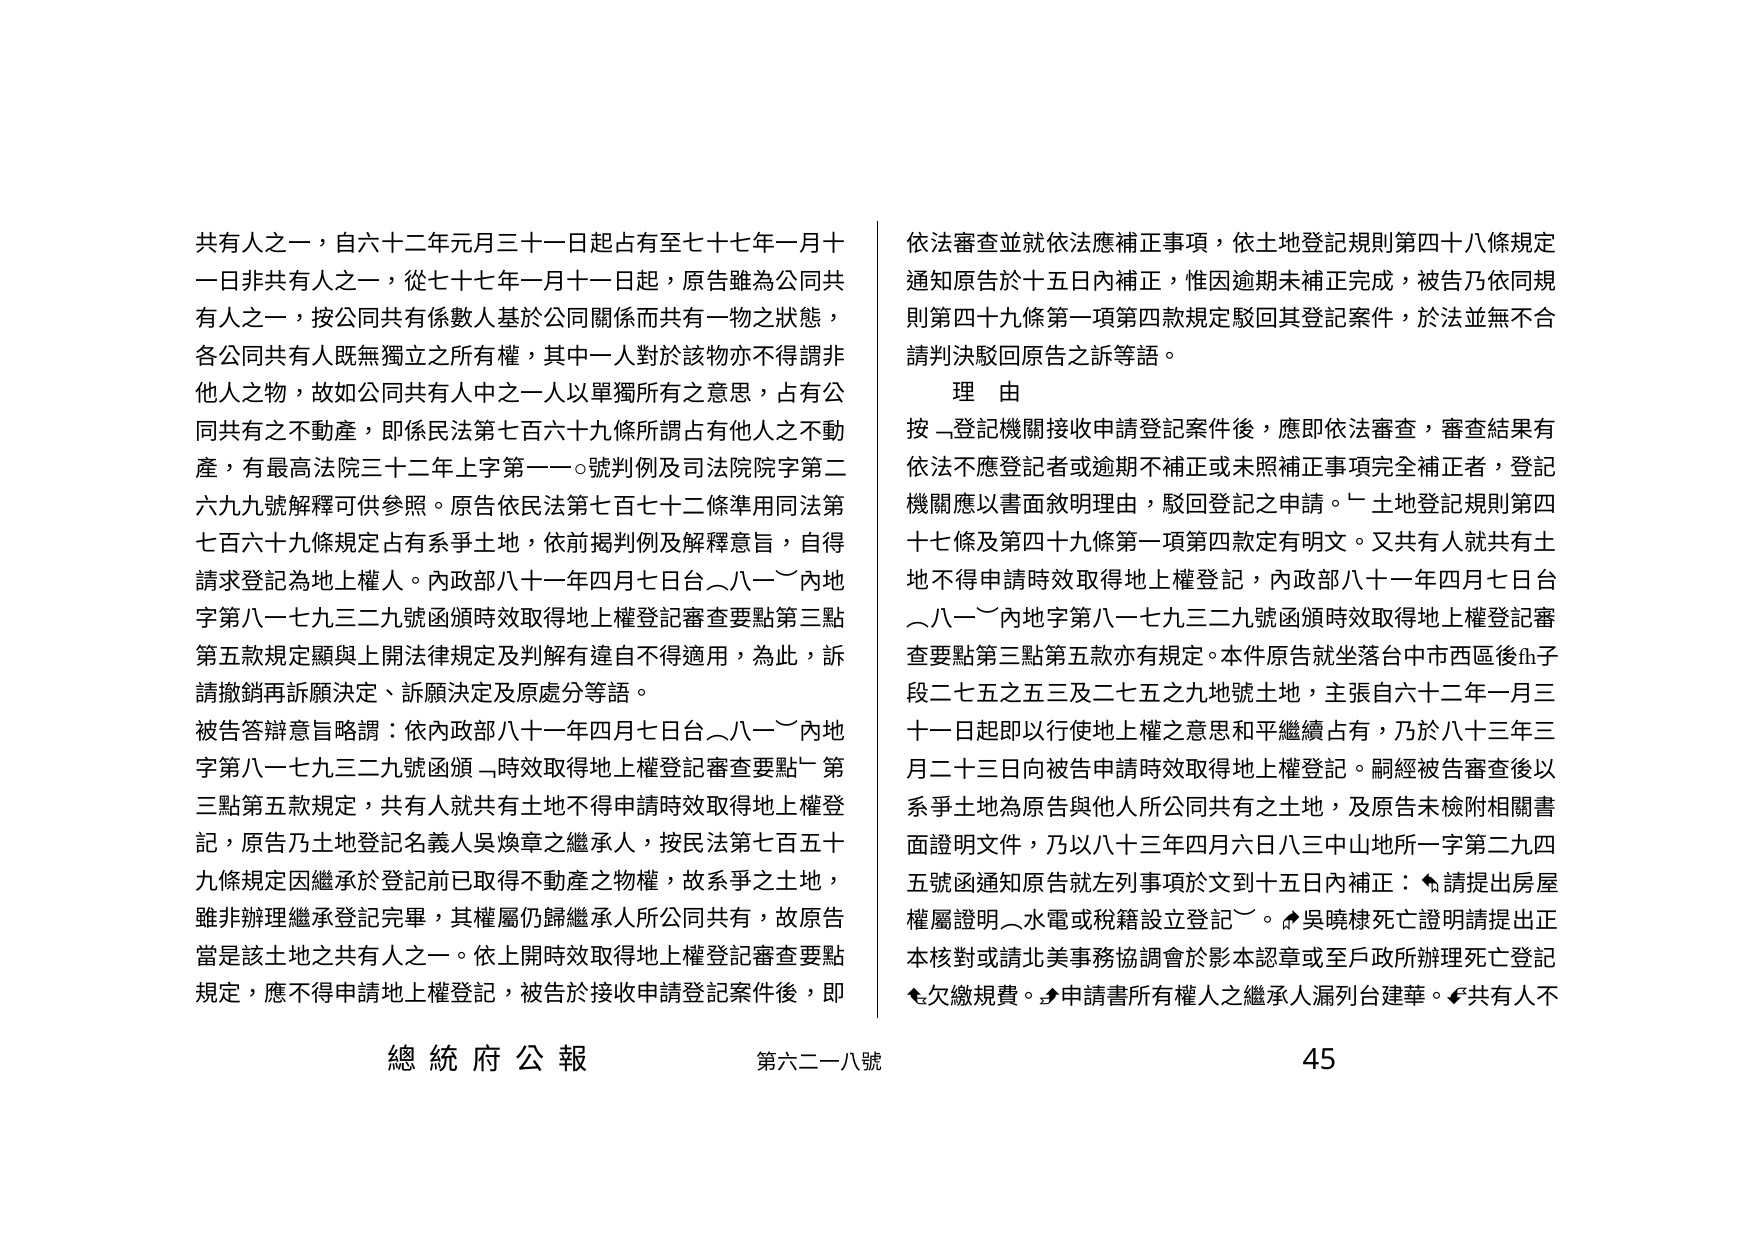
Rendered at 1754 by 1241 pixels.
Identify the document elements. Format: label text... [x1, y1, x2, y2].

text 被告答辯意旨略謂：依內政部八十一年四月七日台︵八一︶內地字第八一七九三二九號函頒﹁時效取得地上權登記審查要點﹂第三點第五款規定，共有人就共有土地不得申請時效取得地上權登記，原告乃土地登記名義人吳煥章之繼承人，按民法第七百五十九條規定因繼承於登記前已取得不動產之物權，故系爭之土地，雖非辦理繼承登記完畢，其權屬仍歸繼承人所公同共有，故原告當是該土地之共有人之一。依上開時效取得地上權登記審查要點規定，應不得申請地上權登記，被告於接收申請登記案件後，即依法審查並就依法應補正事項，依土地登記規則第四十八條規定通知原告於十五日內補正，惟因逾期未補正完成，被告乃依同規則第四十九條第一項第四款規定駁回其登記案件，於法並無不合，請判決駁回原告之訴等語。 [195, 709, 847, 1009]
text 按﹁登記機關接收申請登記案件後，應即依法審查，審查結果有依法不應登記者或逾期不補正或未照補正事項完全補正者，登記機關應以書面敘明理由，駁回登記之申請。﹂土地登記規則第四十七條及第四十九條第一項第四款定有明文。又共有人就共有土地不得申請時效取得地上權登記，內政部八十一年四月七日台︵八一︶內地字第八一七九三二九號函頒時效取得地上權登記審查要點第三點第五款亦有規定。本件原告就坐落台中市西區後子段二七五之五三及二七五之九地號土地，主張自六十二年一月三十一日起即以行使地上權之意思和平繼續占有，乃於八十三年三月二十三日向被告申請時效取得地上權登記。嗣經被告審查後以系爭土地為原告與他人所公同共有之土地，及原告未檢附相關書面證明文件，乃以八十三年四月六日八三中山地所一字第二九四五號函通知原告就左列事項於文到十五日內補正：請提出房屋權屬證明︵水電或稅籍設立登記︶。吳曉棣死亡證明請提出正本核對或請北美事務協調會於影本認章或至戶政所辦理死亡登記。欠繳規費。申請書所有權人之繼承人漏列台建華。共有人不得申請時效取得地上權。申請人切結自六十二年元月三十一日起主張行使地上權意思占有本案土地，惟四鄰證明人係六十三年七月二日遷入鄰近地區。四鄰證明人居住使用之土地請提出地籍圖憑參等通知原告補正。原告除項補正外，其餘逾期均未補正，被告乃以八十三年四月三十日第三十八號駁回理由書駁回其登記之申請，揆諸首揭說明，並無違誤。原告起訴主張：公同共有人中之一人以單獨所有之意思，占有公同共有之不動產，依最高法院判例及司法院解釋，即係民法第七百六十九條所謂占有他人之不動產，自得申請地上權登記云云。查民法第七百七十二條準用同法第七百六十九條固規定，以建築物或其他工作物或竹木為目的，二十年間和平繼續使用他人之土地者，得請求登記為地上權人。本件依原處分及訴願卷附土地登記謄本及戶籍謄本記載：系爭土地地上建物即台中市西區吉龍里十一鄰五權西四街九號係吳煥章所有，吳煥章於七十七年一月十一日死亡，原告為其配偶，另有子女吳大江、吳曉瑁、吳曉棣、吳丁凱等四人均為吳煥章之繼承人，尚未辦理繼承登記。原告雖於六十二年一月三十一日遷入台中市西區五權西四街九號與吳煥章共同居住，於吳煥章七十七年一月十一日死亡後，繼為戶長，由是觀之，與上開所述以建築物或其他工作物或竹木為目的二十年間和平繼續使用他人之土地之要件並不相符，依法不得登記為地上權。被告審查結果，認為尚有需要補正之事項，通知補正，原告逾期未照補正之事項完全補正，被告乃以駁回理由書駁回其登記之申請，自非無據，原告所訴各節，均非可採。從而，一再訴願決定，遞予維持原處分，均無不合，原告起訴意旨，難謂有理由，應予駁回。 [907, 407, 1559, 1012]
text 共有人之一，自六十二年元月三十一日起占有至七十七年一月十一日非共有人之一，從七十七年一月十一日起，原告雖為公同共有人之一，按公同共有係數人基於公同關係而共有一物之狀態，各公同共有人既無獨立之所有權，其中一人對於該物亦不得謂非他人之物，故如公同共有人中之一人以單獨所有之意思，占有公同共有之不動產，即係民法第七百六十九條所謂占有他人之不動產，有最高法院三十二年上字第一一○號判例及司法院院字第二六九九號解釋可供參照。原告依民法第七百七十二條準用同法第七百六十九條規定占有系爭土地，依前揭判例及解釋意旨，自得請求登記為地上權人。內政部八十一年四月七日台︵八一︶內地字第八一七九三二九號函頒時效取得地上權登記審查要點第三點第五款規定顯與上開法律規定及判解有違自不得適用，為此，訴請撤銷再訴願決定、訴願決定及原處分等語。 [195, 222, 847, 709]
text 被告答辯意旨略謂：依內政部八十一年四月七日台︵八一︶內地字第八一七九三二九號函頒﹁時效取得地上權登記審查要點﹂第三點第五款規定，共有人就共有土地不得申請時效取得地上權登記，原告乃土地登記名義人吳煥章之繼承人，按民法第七百五十九條規定因繼承於登記前已取得不動產之物權，故系爭之土地，雖非辦理繼承登記完畢，其權屬仍歸繼承人所公同共有，故原告當是該土地之共有人之一。依上開時效取得地上權登記審查要點規定，應不得申請地上權登記，被告於接收申請登記案件後，即依法審查並就依法應補正事項，依土地登記規則第四十八條規定通知原告於十五日內補正，惟因逾期未補正完成，被告乃依同規則第四十九條第一項第四款規定駁回其登記案件，於法並無不合，請判決駁回原告之訴等語。 [907, 222, 1559, 372]
text 理 由 [907, 372, 1559, 407]
